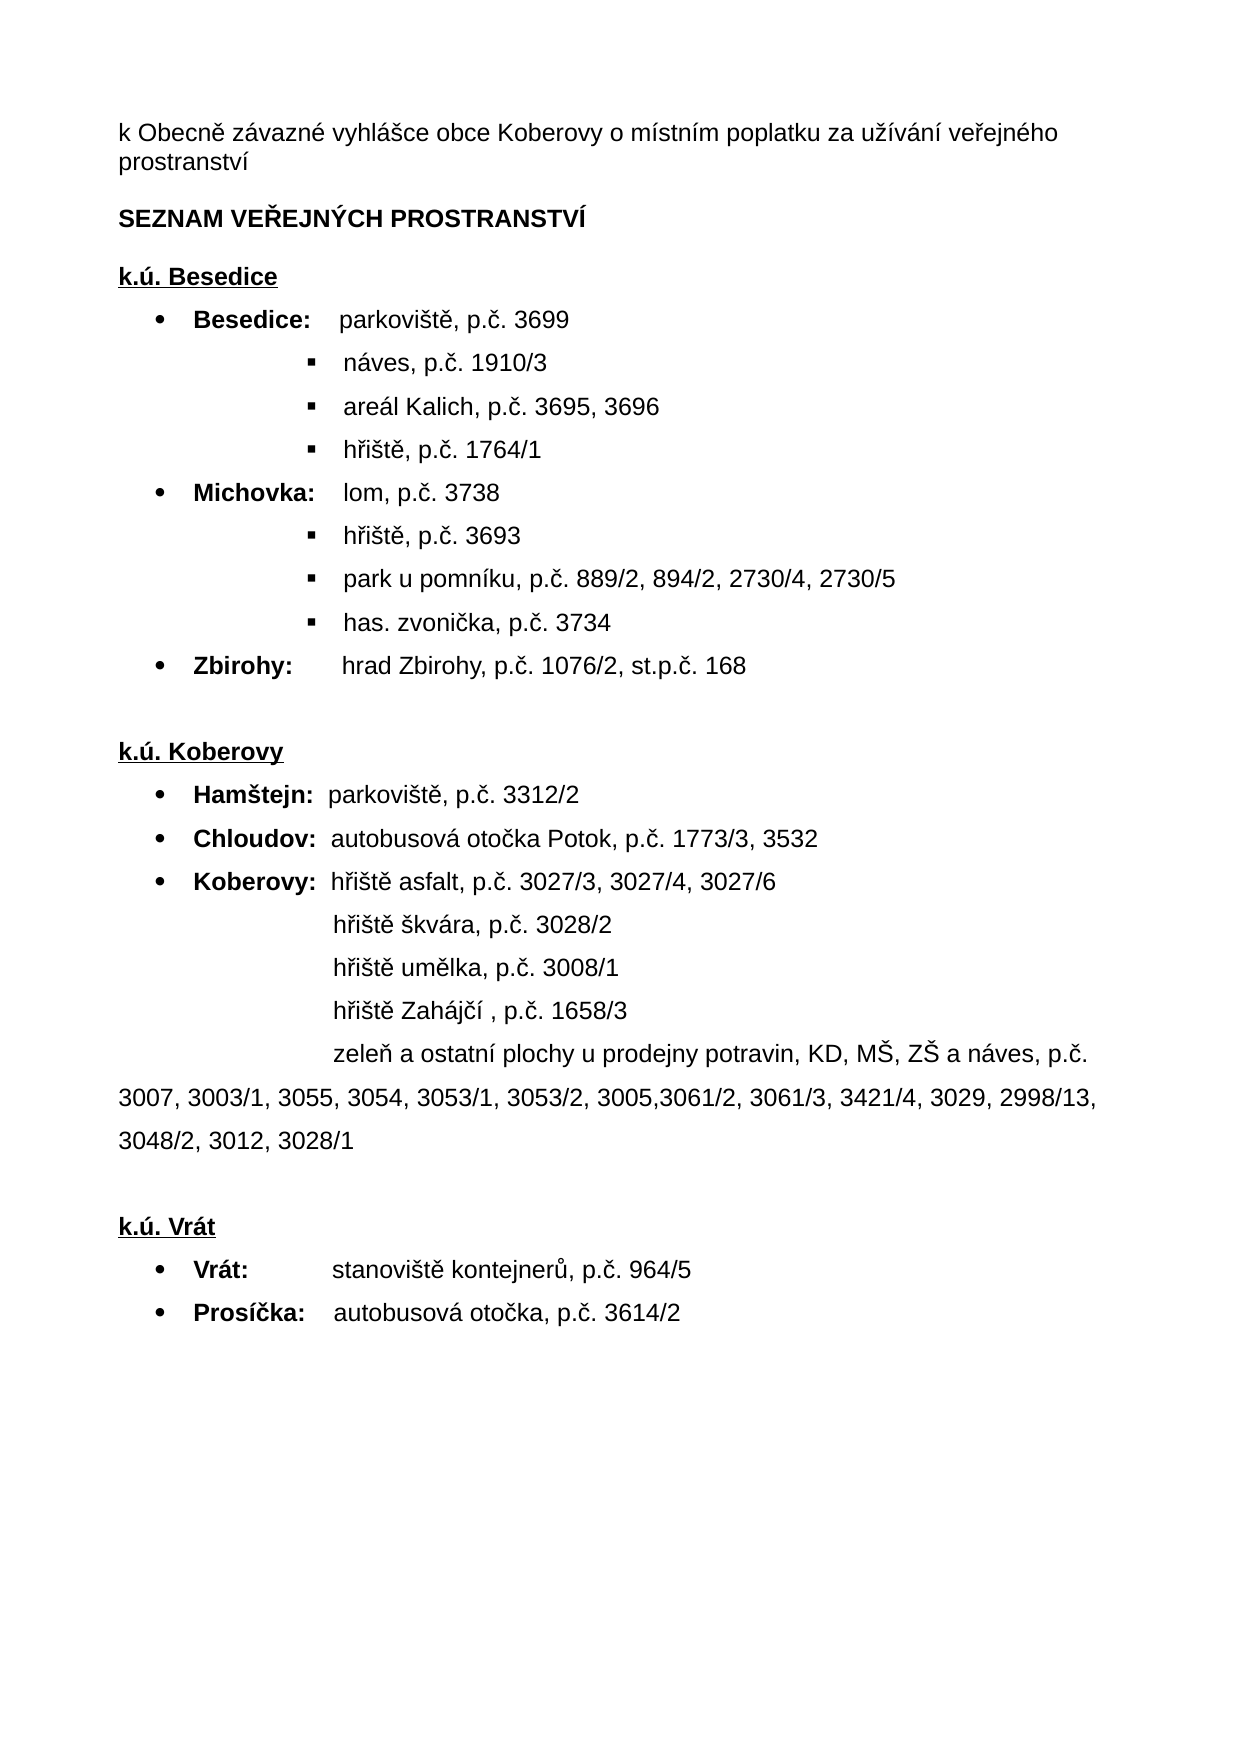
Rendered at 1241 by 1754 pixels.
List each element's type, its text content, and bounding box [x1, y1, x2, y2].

list náves, p.č. 1910/3 [306, 348, 1122, 377]
list Hamštejn: parkoviště, p.č. 3312/2 [156, 780, 1122, 809]
list hřiště, p.č. 3693 [306, 521, 1122, 550]
text SEZNAM VEŘEJNÝCH PROSTRANSTVÍ [118, 204, 1122, 233]
list Besedice: parkoviště, p.č. 3699 [156, 305, 1122, 334]
text zeleň a ostatní plochy u prodejny potravin, KD, MŠ, ZŠ a náves, p.č. 3007, 3003/1, 3055, 3054, 3053/1, 3053/2, 3005,3061/2, 3061/3, 3421/4, 3029, 2998/13, 3048/2, 3012, 3028/1 [118, 1039, 1122, 1154]
text k.ú. Besedice [118, 262, 1122, 291]
list Vrát: stanoviště kontejnerů, p.č. 964/5 [156, 1255, 1122, 1284]
list Chloudov: autobusová otočka Potok, p.č. 1773/3, 3532 [156, 823, 1122, 852]
list park u pomníku, p.č. 889/2, 894/2, 2730/4, 2730/5 [306, 564, 1122, 593]
list has. zvonička, p.č. 3734 [306, 608, 1122, 636]
text hřiště Zahájčí , p.č. 1658/3 [118, 996, 1122, 1025]
list hřiště, p.č. 1764/1 [306, 435, 1122, 463]
list Zbirohy: hrad Zbirohy, p.č. 1076/2, st.p.č. 168 [156, 651, 1122, 680]
list Koberovy: hřiště asfalt, p.č. 3027/3, 3027/4, 3027/6 [156, 867, 1122, 896]
text hřiště škvára, p.č. 3028/2 [118, 910, 1122, 939]
text k.ú. Koberovy [118, 737, 1122, 766]
list Prosíčka: autobusová otočka, p.č. 3614/2 [156, 1298, 1122, 1327]
text k.ú. Vrát [118, 1212, 1122, 1241]
text k Obecně závazné vyhlášce obce Koberovy o místním poplatku za užívání veřejného prostranství [118, 118, 1122, 176]
list Michovka: lom, p.č. 3738 [156, 478, 1122, 507]
list areál Kalich, p.č. 3695, 3696 [306, 391, 1122, 420]
text hřiště umělka, p.č. 3008/1 [118, 953, 1122, 982]
